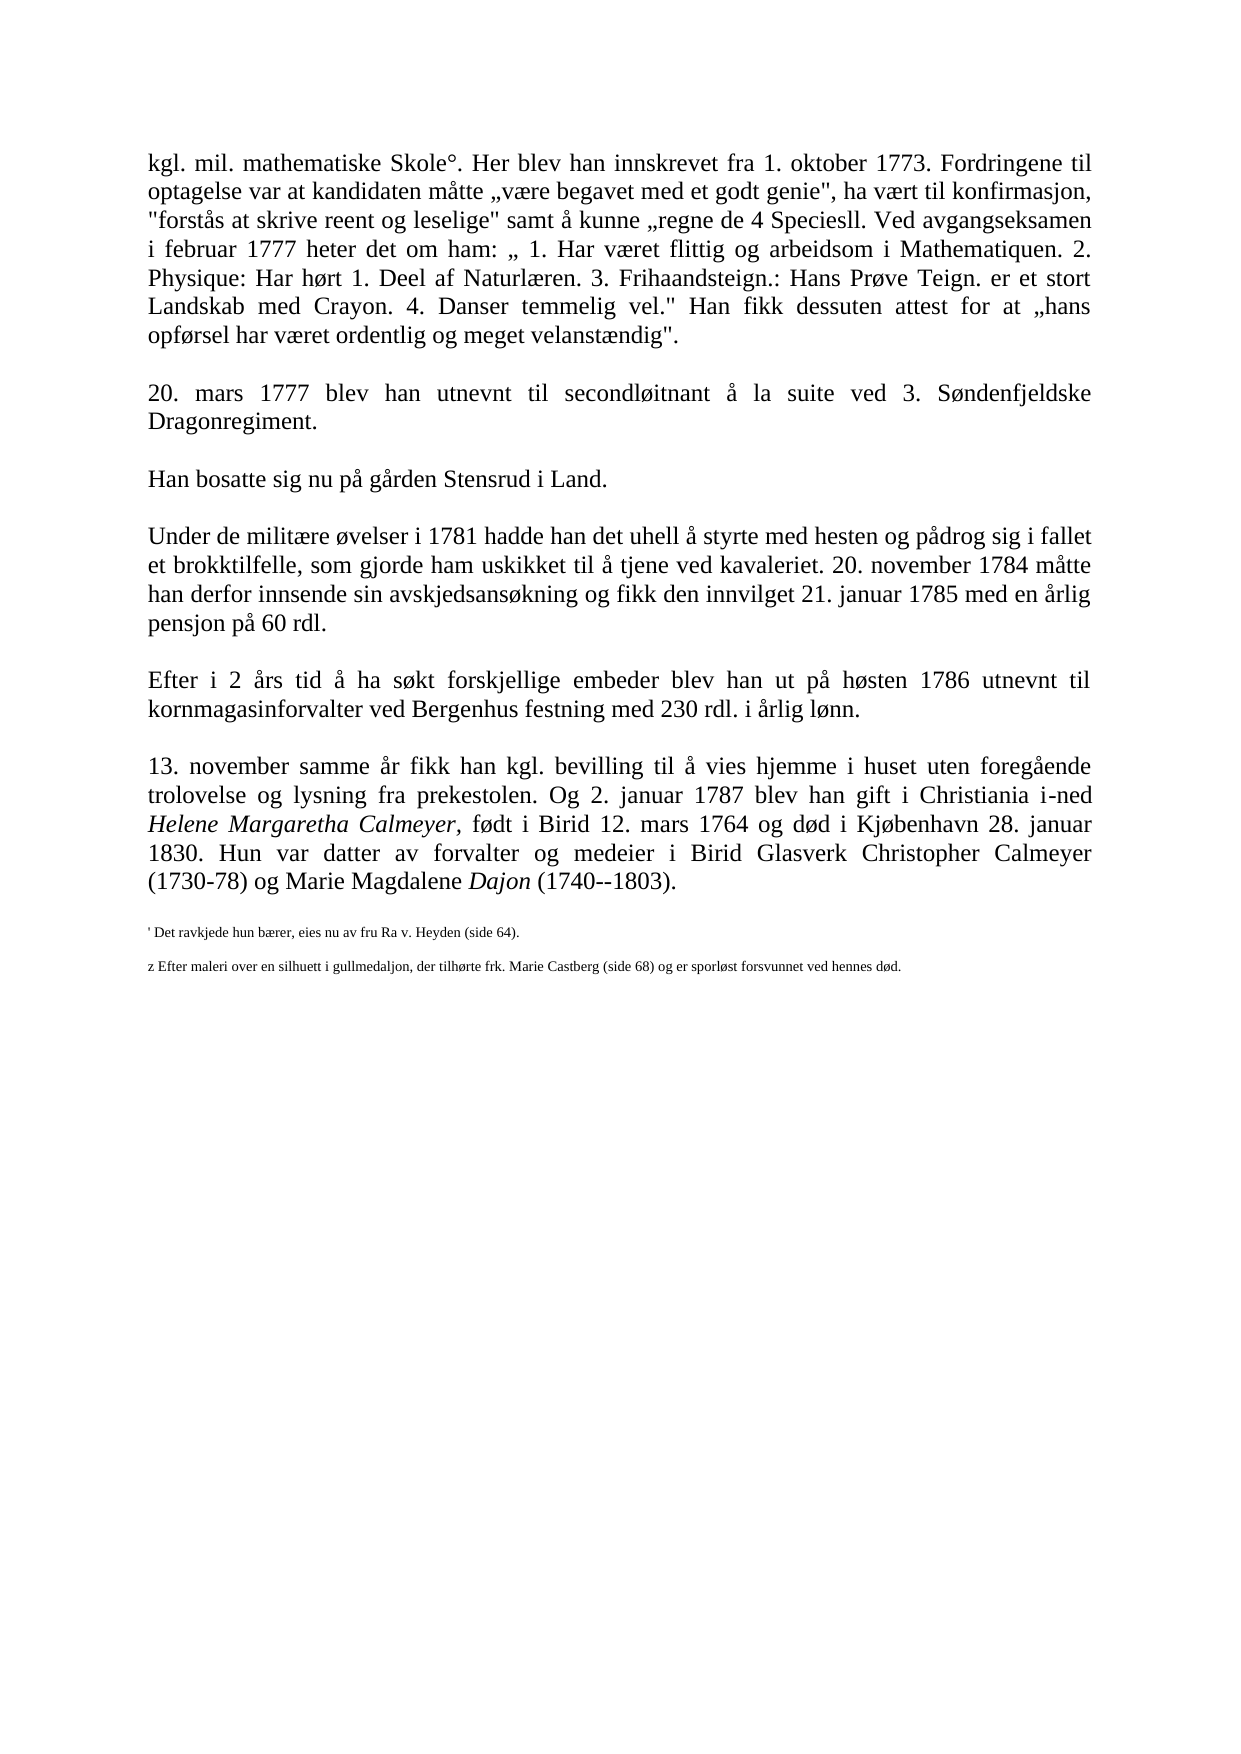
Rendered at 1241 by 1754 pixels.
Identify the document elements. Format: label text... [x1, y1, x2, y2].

text Under de militære øvelser i 1781 hadde han det uhell å styrte med hesten og pådrog sig i fallet et brokktilfelle, som gjorde ham uskikket til å tjene ved kavaleriet. 20. november 1784 måtte han derfor innsende sin avskjedsansøkning og fikk den innvilget 21. januar 1785 med en årlig pensjon på 60 rdl. [148, 521, 1093, 636]
text kgl. mil. mathematiske Skole°. Her blev han innskrevet fra 1. oktober 1773. Fordringene til optagelse var at kandidaten måtte „være begavet med et godt genie", ha vært til konfirmasjon, "forstås at skrive reent og leselige" samt å kunne „regne de 4 Speciesll. Ved avgangseksamen i februar 1777 heter det om ham: „ 1. Har været flittig og arbeidsom i Mathematiquen. 2. Physique: Har hørt 1. Deel af Naturlæren. 3. Frihaandsteign.: Hans Prøve Teign. er et stort Landskab med Crayon. 4. Danser temmelig vel." Han fikk dessuten attest for at „hans opførsel har været ordentlig og meget velanstændig". [148, 148, 1093, 349]
text ' Det ravkjede hun bærer, eies nu av fru Ra v. Heyden (side 64). [148, 924, 1093, 941]
text z Efter maleri over en silhuett i gullmedaljon, der tilhørte frk. Marie Castberg (side 68) og er sporløst forsvunnet ved hennes død. [148, 957, 1093, 974]
text 20. mars 1777 blev han utnevnt til secondløitnant å la suite ved 3. Søndenfjeldske Dragonregiment. [148, 378, 1093, 435]
text Efter i 2 års tid å ha søkt forskjellige embeder blev han ut på høsten 1786 utnevnt til kornmagasinforvalter ved Bergenhus festning med 230 rdl. i årlig lønn. [148, 665, 1093, 723]
text 13. november samme år fikk han kgl. bevilling til å vies hjemme i huset uten foregående trolovelse og lysning fra prekestolen. Og 2. januar 1787 blev han gift i Christiania i‑ned Helene Margaretha Calmeyer, født i Birid 12. mars 1764 og død i Kjøbenhavn 28. januar 1830. Hun var datter av forvalter og medeier i Birid Glasverk Christopher Calmeyer (1730‑78) og Marie Magdalene Dajon (1740‑‑1803). [148, 751, 1093, 895]
text Han bosatte sig nu på gården Stensrud i Land. [148, 464, 1093, 493]
